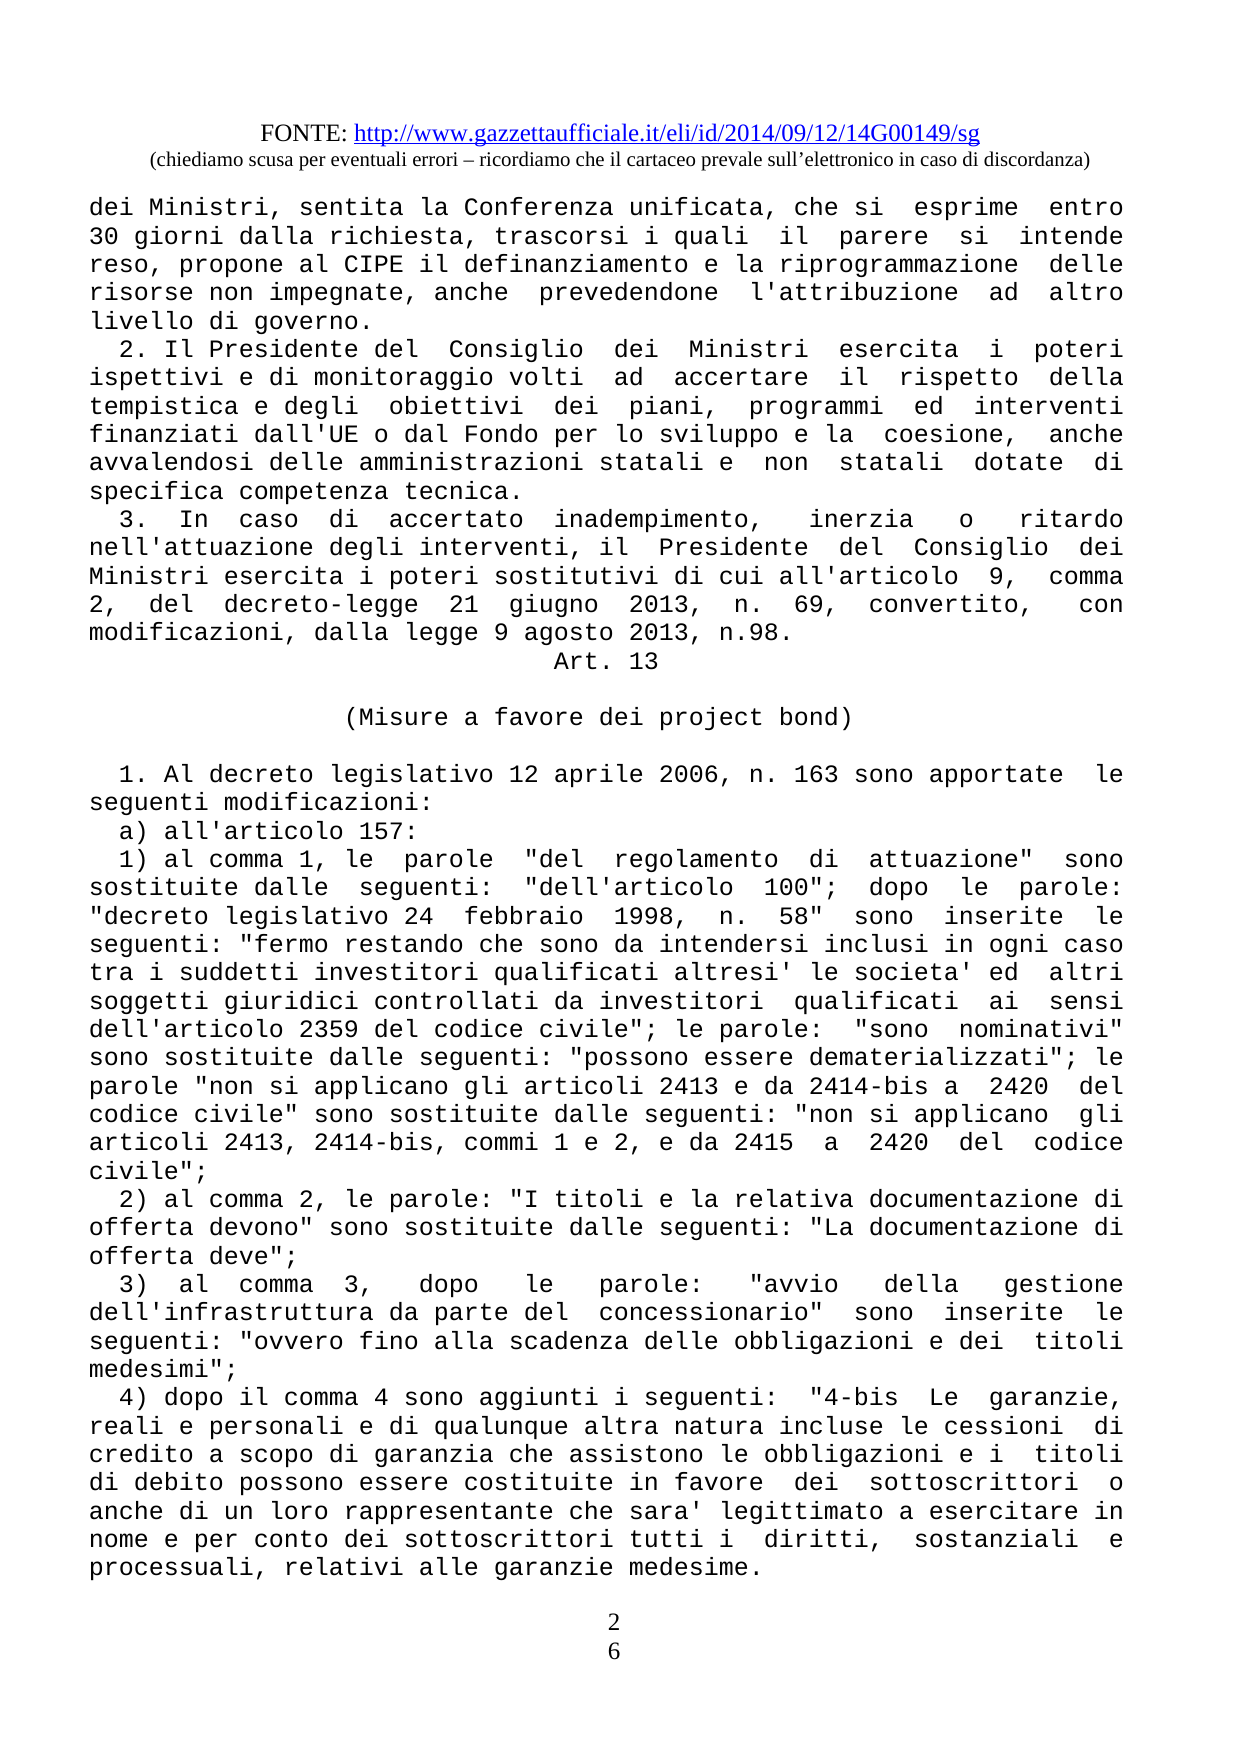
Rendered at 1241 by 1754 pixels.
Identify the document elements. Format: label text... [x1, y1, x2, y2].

text 3) al comma 3, dopo le parole: "avvio della gestione [89, 1272, 1152, 1300]
text avvalendosi delle amministrazioni statali e non statali dotate di [89, 450, 1152, 478]
text (Misure a favore dei project bond) [89, 705, 1152, 733]
text seguenti: "fermo restando che sono da intendersi inclusi in ogni caso [89, 932, 1152, 960]
text soggetti giuridici controllati da investitori qualificati ai sensi [89, 988, 1152, 1017]
text a) all'articolo 157: [89, 818, 1152, 847]
text sostituite dalle seguenti: "dell'articolo 100"; dopo le parole: [89, 875, 1152, 903]
text nome e per conto dei sottoscrittori tutti i diritti, sostanziali e [89, 1527, 1152, 1555]
text codice civile" sono sostituite dalle seguenti: "non si applicano gli [89, 1102, 1152, 1130]
text reso, propone al CIPE il definanziamento e la riprogrammazione delle [89, 252, 1152, 280]
text risorse non impegnate, anche prevedendone l'attribuzione ad altro [89, 280, 1152, 308]
text seguenti modificazioni: [89, 790, 1152, 818]
text sono sostituite dalle seguenti: "possono essere dematerializzati"; le [89, 1045, 1152, 1073]
text di debito possono essere costituite in favore dei sottoscrittori o [89, 1470, 1152, 1498]
text 2. Il Presidente del Consiglio dei Ministri esercita i poteri [89, 337, 1152, 365]
text 1) al comma 1, le parole "del regolamento di attuazione" sono [89, 847, 1152, 875]
text anche di un loro rappresentante che sara' legittimato a esercitare in [89, 1498, 1152, 1527]
text "decreto legislativo 24 febbraio 1998, n. 58" sono inserite le [89, 903, 1152, 932]
text offerta deve"; [89, 1243, 1152, 1272]
text parole "non si applicano gli articoli 2413 e da 2414-bis a 2420 del [89, 1073, 1152, 1102]
text 2, del decreto-legge 21 giugno 2013, n. 69, convertito, con [89, 592, 1152, 620]
text dell'articolo 2359 del codice civile"; le parole: "sono nominativi" [89, 1017, 1152, 1045]
text articoli 2413, 2414-bis, commi 1 e 2, e da 2415 a 2420 del codice [89, 1130, 1152, 1158]
text livello di governo. [89, 308, 1152, 337]
text processuali, relativi alle garanzie medesime. [89, 1555, 1152, 1583]
text tempistica e degli obiettivi dei piani, programmi ed interventi [89, 393, 1152, 422]
text 2) al comma 2, le parole: "I titoli e la relativa documentazione di [89, 1187, 1152, 1215]
text finanziati dall'UE o dal Fondo per lo sviluppo e la coesione, anche [89, 422, 1152, 450]
text dei Ministri, sentita la Conferenza unificata, che si esprime entro [89, 195, 1152, 223]
text ispettivi e di monitoraggio volti ad accertare il rispetto della [89, 365, 1152, 393]
text offerta devono" sono sostituite dalle seguenti: "La documentazione di [89, 1215, 1152, 1243]
text specifica competenza tecnica. [89, 478, 1152, 507]
text medesimi"; [89, 1357, 1152, 1385]
text seguenti: "ovvero fino alla scadenza delle obbligazioni e dei titoli [89, 1328, 1152, 1357]
text tra i suddetti investitori qualificati altresi' le societa' ed altri [89, 960, 1152, 988]
text modificazioni, dalla legge 9 agosto 2013, n.98. [89, 620, 1152, 648]
text Art. 13 [89, 648, 1152, 677]
text civile"; [89, 1158, 1152, 1187]
text reali e personali e di qualunque altra natura incluse le cessioni di [89, 1413, 1152, 1442]
text 4) dopo il comma 4 sono aggiunti i seguenti: "4-bis Le garanzie, [89, 1385, 1152, 1413]
text Ministri esercita i poteri sostitutivi di cui all'articolo 9, comma [89, 563, 1152, 592]
text 30 giorni dalla richiesta, trascorsi i quali il parere si intende [89, 223, 1152, 252]
text dell'infrastruttura da parte del concessionario" sono inserite le [89, 1300, 1152, 1328]
text 1. Al decreto legislativo 12 aprile 2006, n. 163 sono apportate le [89, 762, 1152, 790]
text credito a scopo di garanzia che assistono le obbligazioni e i titoli [89, 1442, 1152, 1470]
text nell'attuazione degli interventi, il Presidente del Consiglio dei [89, 535, 1152, 563]
text 3. In caso di accertato inadempimento, inerzia o ritardo [89, 507, 1152, 535]
